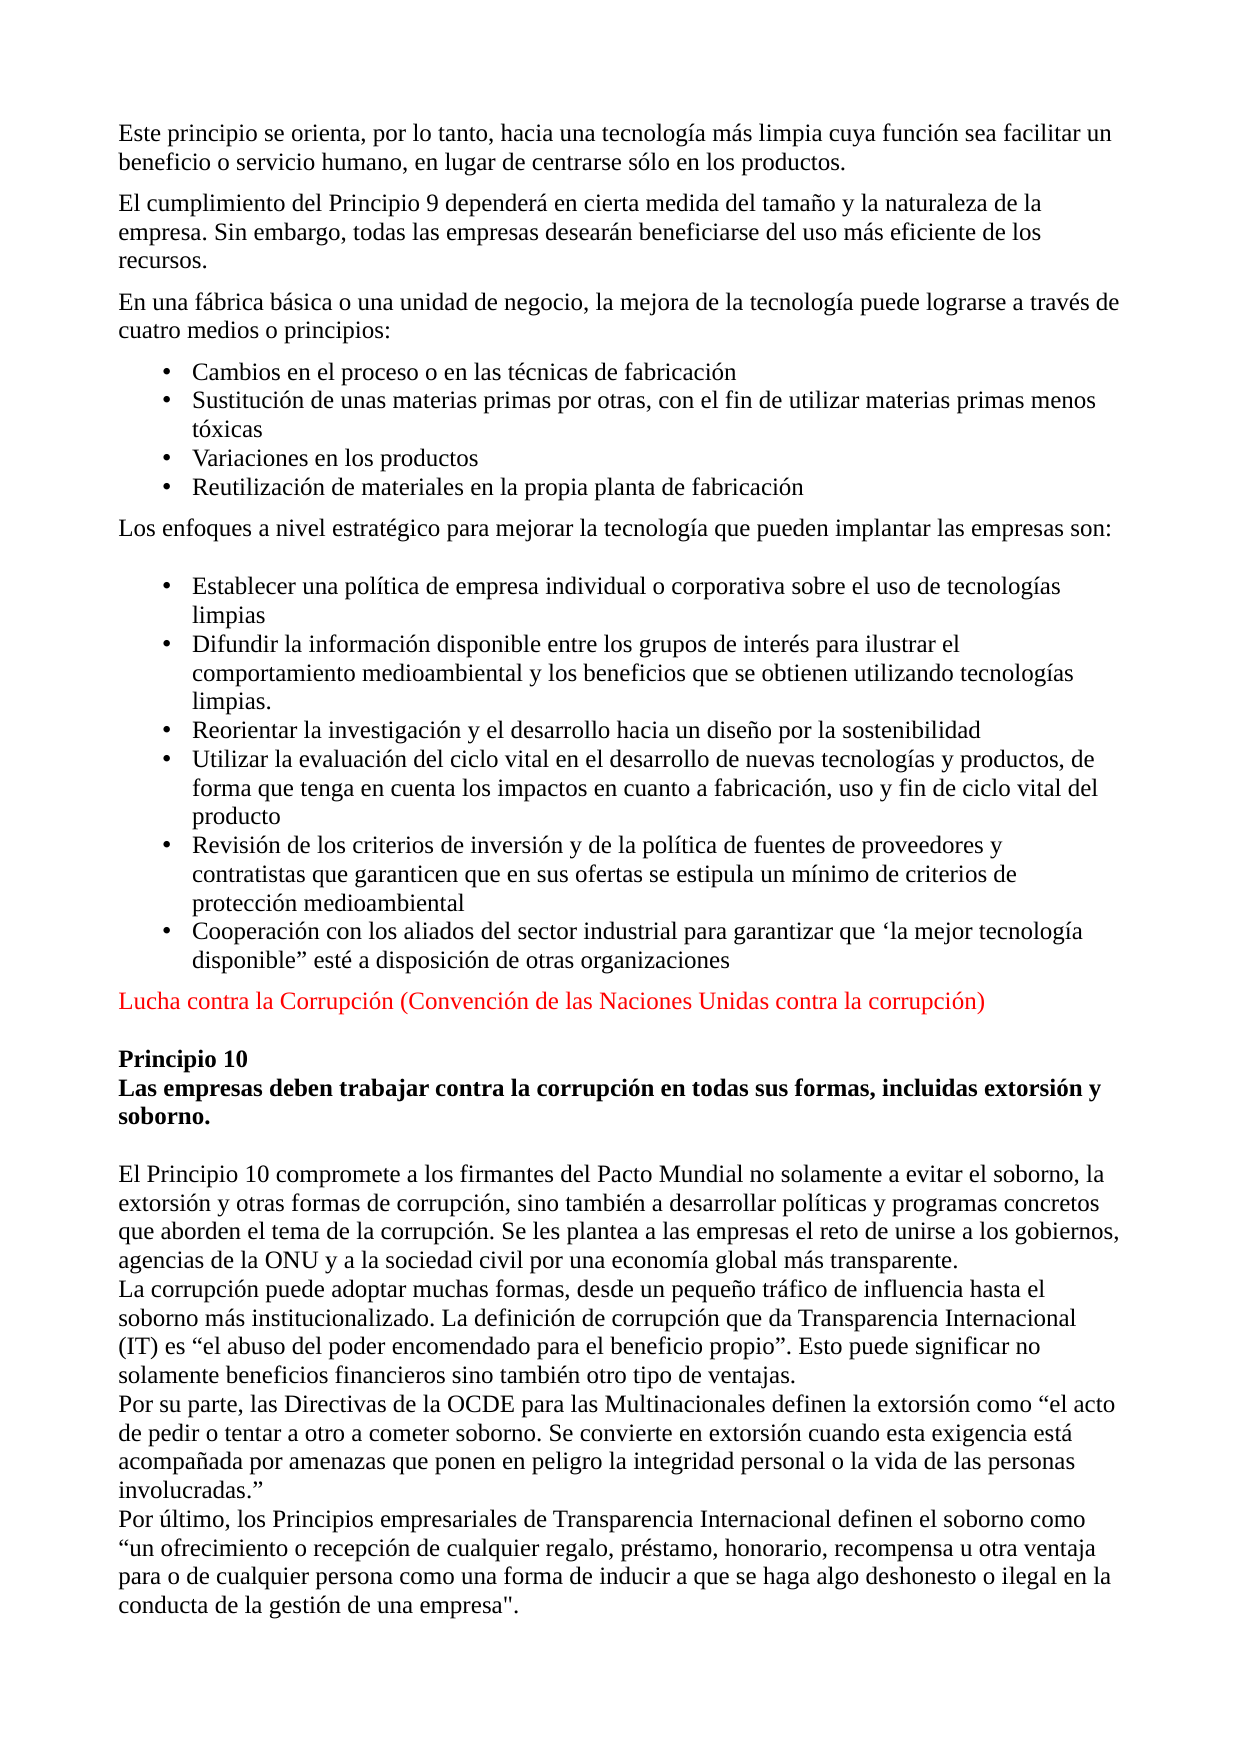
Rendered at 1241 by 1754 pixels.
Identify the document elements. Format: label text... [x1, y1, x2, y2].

text Por último, los Principios empresariales de Transparencia Internacional definen el soborno como “un ofrecimiento o recepción de cualquier regalo, préstamo, honorario, recompensa u otra ventaja para o de cualquier persona como una forma de inducir a que se haga algo deshonesto o ilegal en la conducta de la gestión de una empresa". [118, 1504, 1122, 1619]
text Las empresas deben trabajar contra la corrupción en todas sus formas, incluidas extorsión y soborno. [118, 1073, 1122, 1130]
list Cooperación con los aliados del sector industrial para garantizar que ‘la mejor tecnología disponible” esté a disposición de otras organizaciones [162, 916, 1122, 974]
text La corrupción puede adoptar muchas formas, desde un pequeño tráfico de influencia hasta el soborno más institucionalizado. La definición de corrupción que da Transparencia Internacional (IT) es “el abuso del poder encomendado para el beneficio propio”. Esto puede significar no solamente beneficios financieros sino también otro tipo de ventajas. [118, 1274, 1122, 1389]
list Reutilización de materiales en la propia planta de fabricación [162, 472, 1122, 501]
text Lucha contra la Corrupción (Convención de las Naciones Unidas contra la corrupción) [118, 986, 1122, 1015]
text Este principio se orienta, por lo tanto, hacia una tecnología más limpia cuya función sea facilitar un beneficio o servicio humano, en lugar de centrarse sólo en los productos. [118, 118, 1122, 176]
list Revisión de los criterios de inversión y de la política de fuentes de proveedores y contratistas que garanticen que en sus ofertas se estipula un mínimo de criterios de protección medioambiental [162, 830, 1122, 916]
list Sustitución de unas materias primas por otras, con el fin de utilizar materias primas menos tóxicas [162, 386, 1122, 443]
list Establecer una política de empresa individual o corporativa sobre el uso de tecnologías limpias [162, 571, 1122, 629]
text El Principio 10 compromete a los firmantes del Pacto Mundial no solamente a evitar el soborno, la extorsión y otras formas de corrupción, sino también a desarrollar políticas y programas concretos que aborden el tema de la corrupción. Se les plantea a las empresas el reto de unirse a los gobiernos, agencias de la ONU y a la sociedad civil por una economía global más transparente. [118, 1159, 1122, 1274]
list Reorientar la investigación y el desarrollo hacia un diseño por la sostenibilidad [162, 715, 1122, 744]
list Variaciones en los productos [162, 443, 1122, 472]
list Difundir la información disponible entre los grupos de interés para ilustrar el comportamiento medioambiental y los beneficios que se obtienen utilizando tecnologías limpias. [162, 629, 1122, 715]
text Los enfoques a nivel estratégico para mejorar la tecnología que pueden implantar las empresas son: [118, 513, 1122, 542]
text En una fábrica básica o una unidad de negocio, la mejora de la tecnología puede lograrse a través de cuatro medios o principios: [118, 287, 1122, 344]
text Por su parte, las Directivas de la OCDE para las Multinacionales definen la extorsión como “el acto de pedir o tentar a otro a cometer soborno. Se convierte en extorsión cuando esta exigencia está acompañada por amenazas que ponen en peligro la integridad personal o la vida de las personas involucradas.” [118, 1389, 1122, 1504]
list Utilizar la evaluación del ciclo vital en el desarrollo de nuevas tecnologías y productos, de forma que tenga en cuenta los impactos en cuanto a fabricación, uso y fin de ciclo vital del producto [162, 744, 1122, 830]
list Cambios en el proceso o en las técnicas de fabricación [162, 357, 1122, 386]
text El cumplimiento del Principio 9 dependerá en cierta medida del tamaño y la naturaleza de la empresa. Sin embargo, todas las empresas desearán beneficiarse del uso más eficiente de los recursos. [118, 188, 1122, 274]
text Principio 10 [118, 1044, 1122, 1073]
